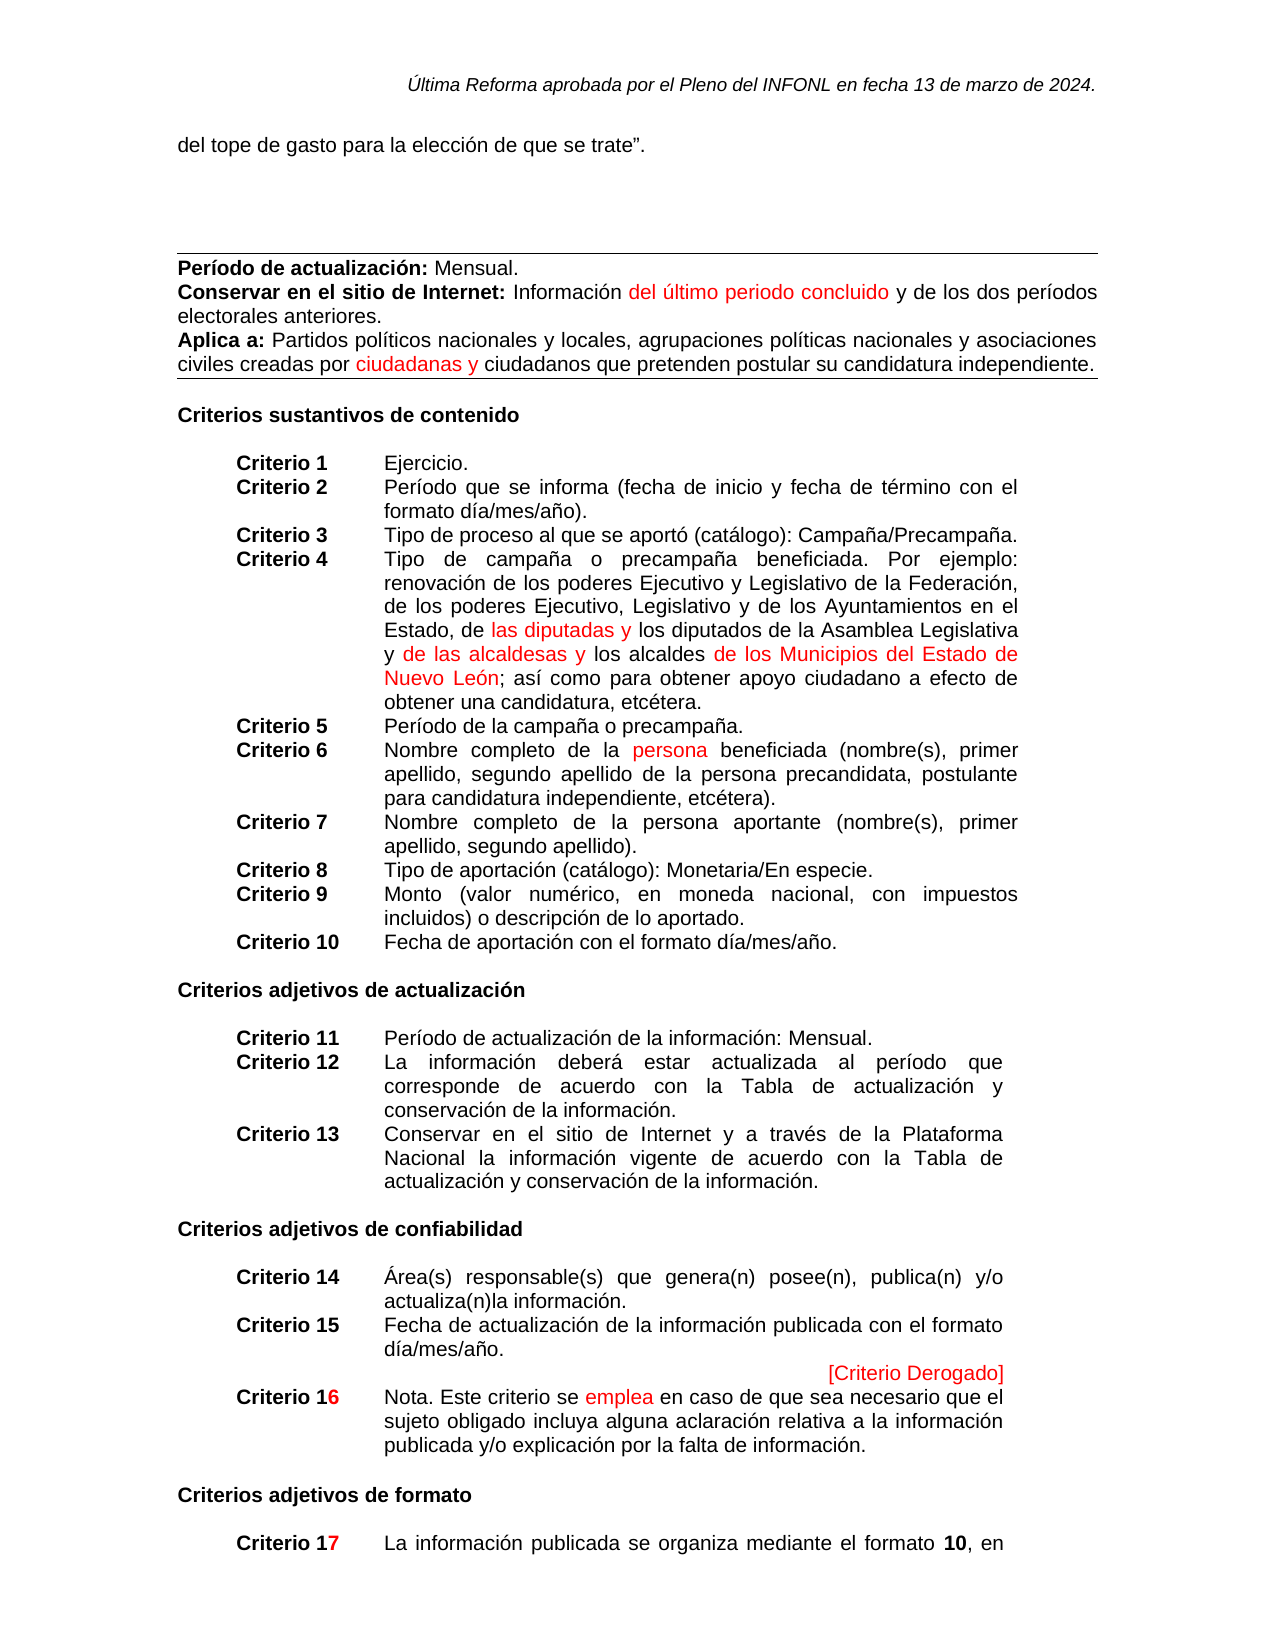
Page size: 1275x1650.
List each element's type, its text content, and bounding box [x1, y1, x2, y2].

text Criterios adjetivos de confiabilidad [177, 1217, 1098, 1241]
text Criterio 11 Período de actualización de la información: Mensual. [236, 1026, 1004, 1049]
text Criterio 8 Tipo de aportación (catálogo): Monetaria/En especie. [236, 858, 1019, 882]
text Criterio 7 Nombre completo de la persona aportante (nombre(s), primer apellido, segundo apellido). [236, 810, 1019, 858]
text Conservar en el sitio de Internet: Información del último periodo concluido y de los dos períodos electorales anteriores. [177, 280, 1098, 324]
text Criterio 15 Fecha de actualización de la información publicada con el formato día/mes/año. [236, 1313, 1004, 1361]
text Período de actualización: Mensual. [177, 254, 1098, 280]
text [Criterio Derogado] [236, 1361, 1004, 1385]
text Criterios sustantivos de contenido [177, 403, 1098, 427]
text Criterio 6 Nombre completo de la persona beneficiada (nombre(s), primer apellido, segundo apellido de la persona precandidata, postulante para candidatura independiente, etcétera). [236, 738, 1019, 810]
text Criterio 4 Tipo de campaña o precampaña beneficiada. Por ejemplo: renovación de los poderes Ejecutivo y Legislativo de la Federación, de los poderes Ejecutivo, Legislativo y de los Ayuntamientos en el Estado, de las diputadas y los diputados de la Asamblea Legislativa y de las alcaldesas y los alcaldes de los Municipios del Estado de Nuevo León; así como para obtener apoyo ciudadano a efecto de obtener una candidatura, etcétera. [236, 546, 1019, 714]
text Criterio 14 Área(s) responsable(s) que genera(n) posee(n), publica(n) y/o actualiza(n)la información. [236, 1265, 1004, 1313]
text Criterio 5 Período de la campaña o precampaña. [236, 714, 1019, 738]
text Criterios adjetivos de actualización [177, 978, 1098, 1002]
text Criterio 2 Período que se informa (fecha de inicio y fecha de término con el formato día/mes/año). [236, 474, 1019, 522]
text Criterio 12 La información deberá estar actualizada al período que corresponde de acuerdo con la Tabla de actualización y conservación de la información. [236, 1049, 1004, 1121]
text Aplica a: Partidos políticos nacionales y locales, agrupaciones políticas nacionales y asociaciones civiles creadas por ciudadanas y ciudadanos que pretenden postular su candidatura independiente. [177, 324, 1098, 378]
text Criterio 3 Tipo de proceso al que se aportó (catálogo): Campaña/Precampaña. [236, 522, 1019, 546]
text Criterios adjetivos de formato [177, 1483, 1098, 1507]
text Criterio 1 Ejercicio. [236, 451, 1019, 474]
text Criterio 17 La información publicada se organiza mediante el formato 10, en [236, 1531, 1004, 1555]
text Criterio 9 Monto (valor numérico, en moneda nacional, con impuestos incluidos) o descripción de lo aportado. [236, 882, 1019, 930]
text del tope de gasto para la elección de que se trate”. [177, 133, 1094, 157]
text Criterio 10 Fecha de aportación con el formato día/mes/año. [236, 930, 1019, 954]
text Criterio 16 Nota. Este criterio se emplea en caso de que sea necesario que el sujeto obligado incluya alguna aclaración relativa a la información publicada y/o explicación por la falta de información. [236, 1385, 1004, 1457]
text Criterio 13 Conservar en el sitio de Internet y a través de la Plataforma Nacional la información vigente de acuerdo con la Tabla de actualización y conservación de la información. [236, 1121, 1004, 1193]
